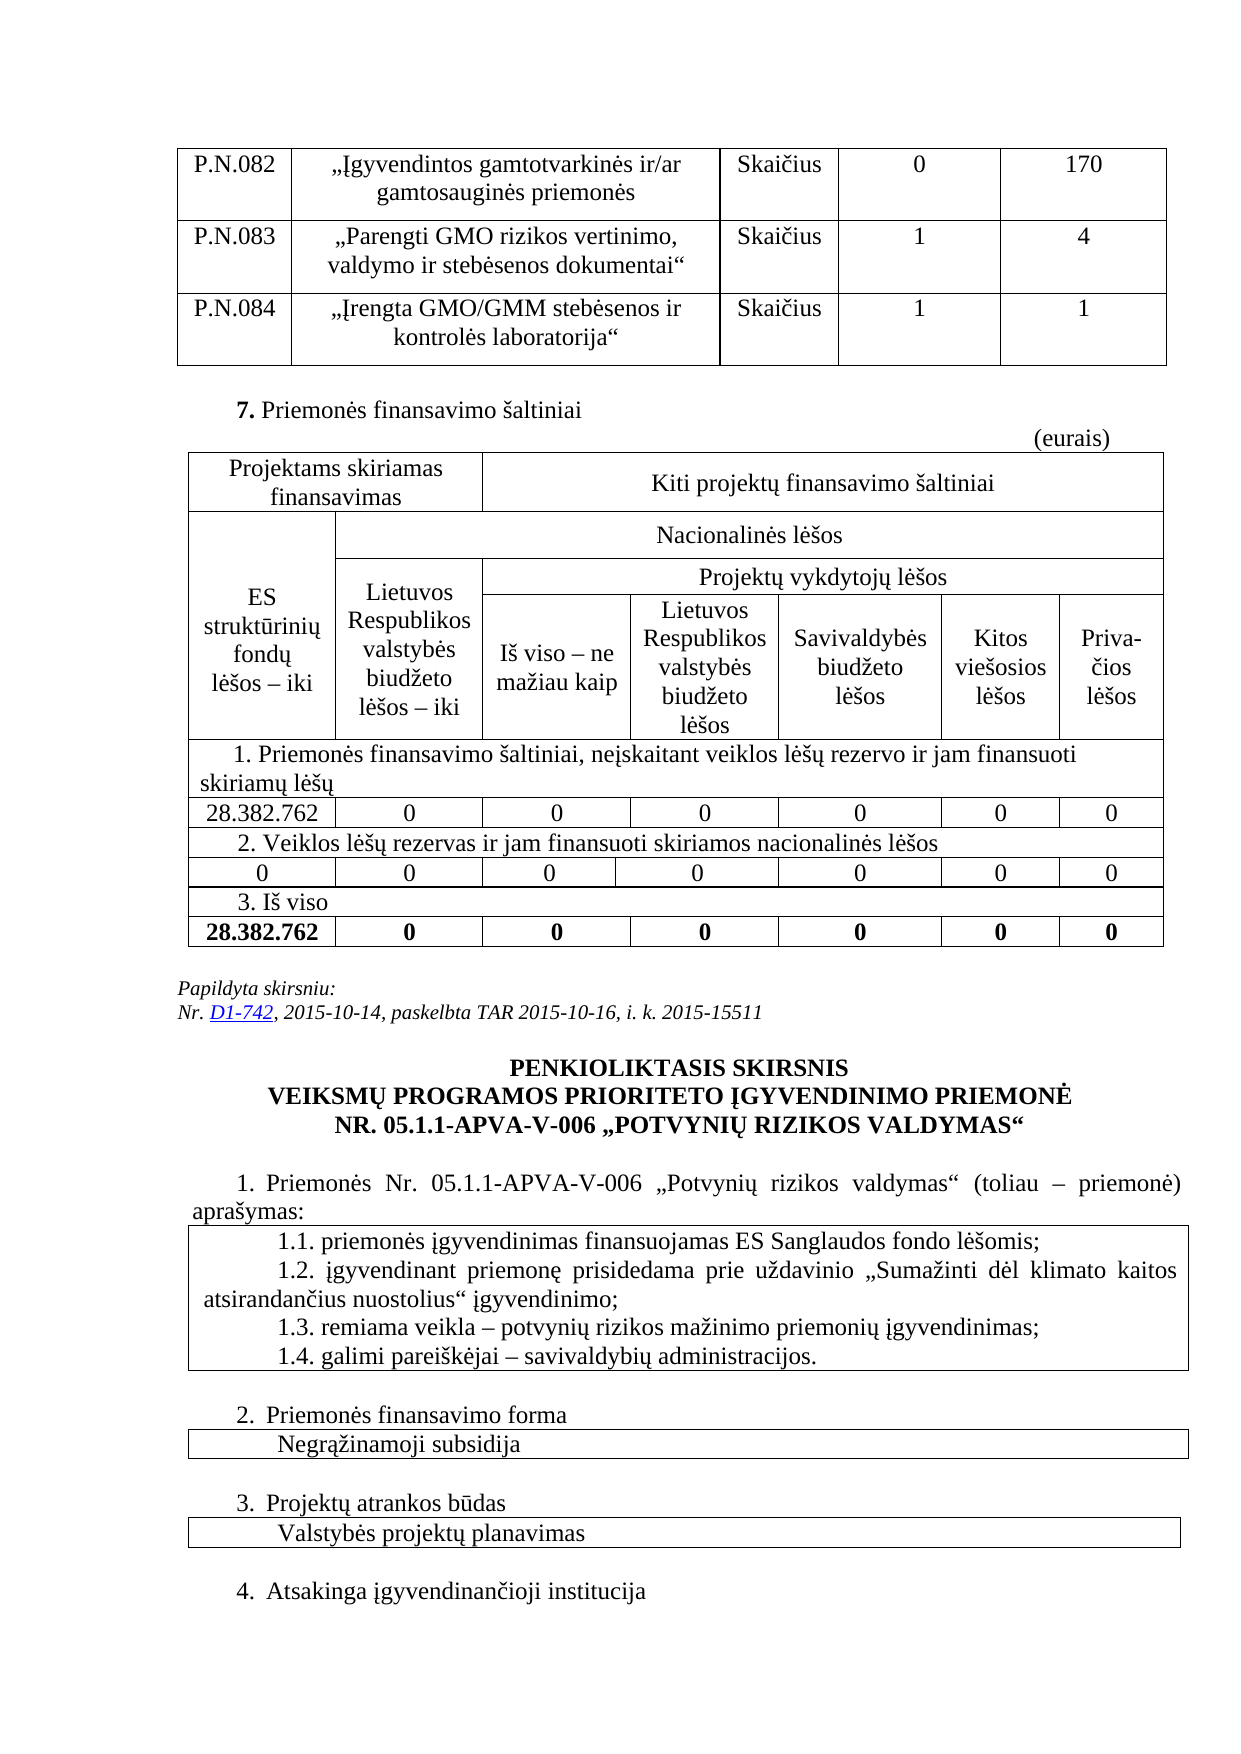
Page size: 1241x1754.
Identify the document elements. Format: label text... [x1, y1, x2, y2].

table_cell 0 [942, 917, 1059, 946]
table_cell 1 [839, 221, 1000, 292]
text (eurais) [274, 423, 1181, 452]
table_cell Iš viso – ne mažiau kaip [483, 595, 630, 738]
table_cell 0 [839, 149, 1000, 220]
table_cell 0 [1060, 798, 1163, 827]
table_cell 0 [631, 798, 778, 827]
text 2. Priemonės finansavimo forma [236, 1400, 1181, 1428]
text Papildyta skirsniu: [177, 976, 1181, 1000]
text 3. Projektų atrankos būdas [236, 1488, 1181, 1517]
table_cell 1 [1001, 294, 1166, 365]
table_cell 1. Priemonės finansavimo šaltiniai, neįskaitant veiklos lėšų rezervo ir jam finansuoti skiriamų lėšų [189, 740, 1163, 797]
table_cell 1.4. galimi pareiškėjai – savivaldybių administracijos. [189, 1341, 1188, 1370]
table_cell 0 [1060, 917, 1163, 946]
table_cell „Parengti GMO rizikos vertinimo, valdymo ir stebėsenos dokumentai“ [292, 221, 719, 292]
table_cell 0 [779, 858, 941, 886]
table_cell ES struktūrinių fondų lėšos – iki [189, 512, 335, 738]
table_cell P.N.084 [178, 294, 291, 365]
table_cell 1 [839, 294, 1000, 365]
table_cell 170 [1001, 149, 1166, 220]
table_cell 0 [336, 798, 482, 827]
text 4. Atsakinga įgyvendinančioji institucija [236, 1576, 1181, 1605]
table_cell Nacionalinės lėšos [336, 512, 1163, 558]
table_cell 4 [1001, 221, 1166, 292]
table_cell P.N.082 [178, 149, 291, 220]
table_cell 0 [631, 917, 778, 946]
text PENKIOLIKTASIS SKIRSNIS [177, 1053, 1181, 1081]
table_cell 0 [483, 858, 615, 886]
table_cell 28.382.762 [189, 917, 335, 946]
table_cell 28.382.762 [189, 798, 335, 827]
table_cell Savivaldybės biudžeto lėšos [779, 595, 941, 738]
table_cell 0 [616, 858, 778, 886]
table_header Projektams skiriamas finansavimas [189, 453, 482, 511]
table_cell 3. Iš viso [189, 888, 1163, 916]
table_cell 0 [483, 917, 630, 946]
table_cell 0 [942, 858, 1059, 886]
table_cell 1.2. įgyvendinant priemonę prisidedama prie uždavinio „Sumažinti dėl klimato kaitos atsirandančius nuostolius“ įgyvendinimo; [189, 1255, 1188, 1312]
table_cell 0 [779, 798, 941, 827]
table_cell Kitos viešosios lėšos [942, 595, 1059, 738]
table_cell 1.3. remiama veikla – potvynių rizikos mažinimo priemonių įgyvendinimas; [189, 1313, 1188, 1341]
text NR. 05.1.1-APVA-V-006 „potvynių rizikos valdyMAS“ [177, 1110, 1181, 1139]
table_cell Skaičius [721, 221, 838, 292]
table_cell Projektų vykdytojų lėšos [483, 559, 1163, 594]
table_header 1.1. priemonės įgyvendinimas finansuojamas ES Sanglaudos fondo lėšomis; [189, 1226, 1188, 1255]
table_cell Priva-čios lėšos [1060, 595, 1163, 738]
text VEIKSMŲ PROGRAMOS PRIORITETO ĮGYVENDINIMO PRIEMONĖ [165, 1081, 1181, 1110]
table_cell 2. Veiklos lėšų rezervas ir jam finansuoti skiriamos nacionalinės lėšos [189, 828, 1163, 857]
text 7. Priemonės finansavimo šaltiniai [236, 395, 904, 423]
table_header Valstybės projektų planavimas [189, 1518, 1180, 1547]
table_cell 0 [336, 858, 482, 886]
table_cell Skaičius [721, 294, 838, 365]
table_header Negrąžinamoji subsidija [189, 1430, 1188, 1458]
text 1. Priemonės Nr. 05.1.1-APVA-V-006 „Potvynių rizikos valdymas“ (toliau – priemonė) aprašymas: [192, 1168, 1181, 1225]
text Nr. D1-742, 2015-10-14, paskelbta TAR 2015-10-16, i. k. 2015-15511 [177, 1000, 1181, 1024]
table_cell 0 [336, 917, 482, 946]
table_header Kiti projektų finansavimo šaltiniai [483, 453, 1163, 511]
table_cell 0 [779, 917, 941, 946]
table_cell Lietuvos Respublikos valstybės biudžeto lėšos – iki [336, 559, 482, 738]
table_cell 0 [483, 798, 630, 827]
table_cell 0 [1060, 858, 1163, 886]
table_cell Lietuvos Respublikos valstybės biudžeto lėšos [631, 595, 778, 738]
table_cell 0 [942, 798, 1059, 827]
table_cell 0 [189, 858, 335, 886]
table_cell P.N.083 [178, 221, 291, 292]
table_cell Skaičius [721, 149, 838, 220]
table_cell „Įrengta GMO/GMM stebėsenos ir kontrolės laboratorija“ [292, 294, 719, 365]
table_cell „Įgyvendintos gamtotvarkinės ir/ar gamtosauginės priemonės [292, 149, 719, 220]
